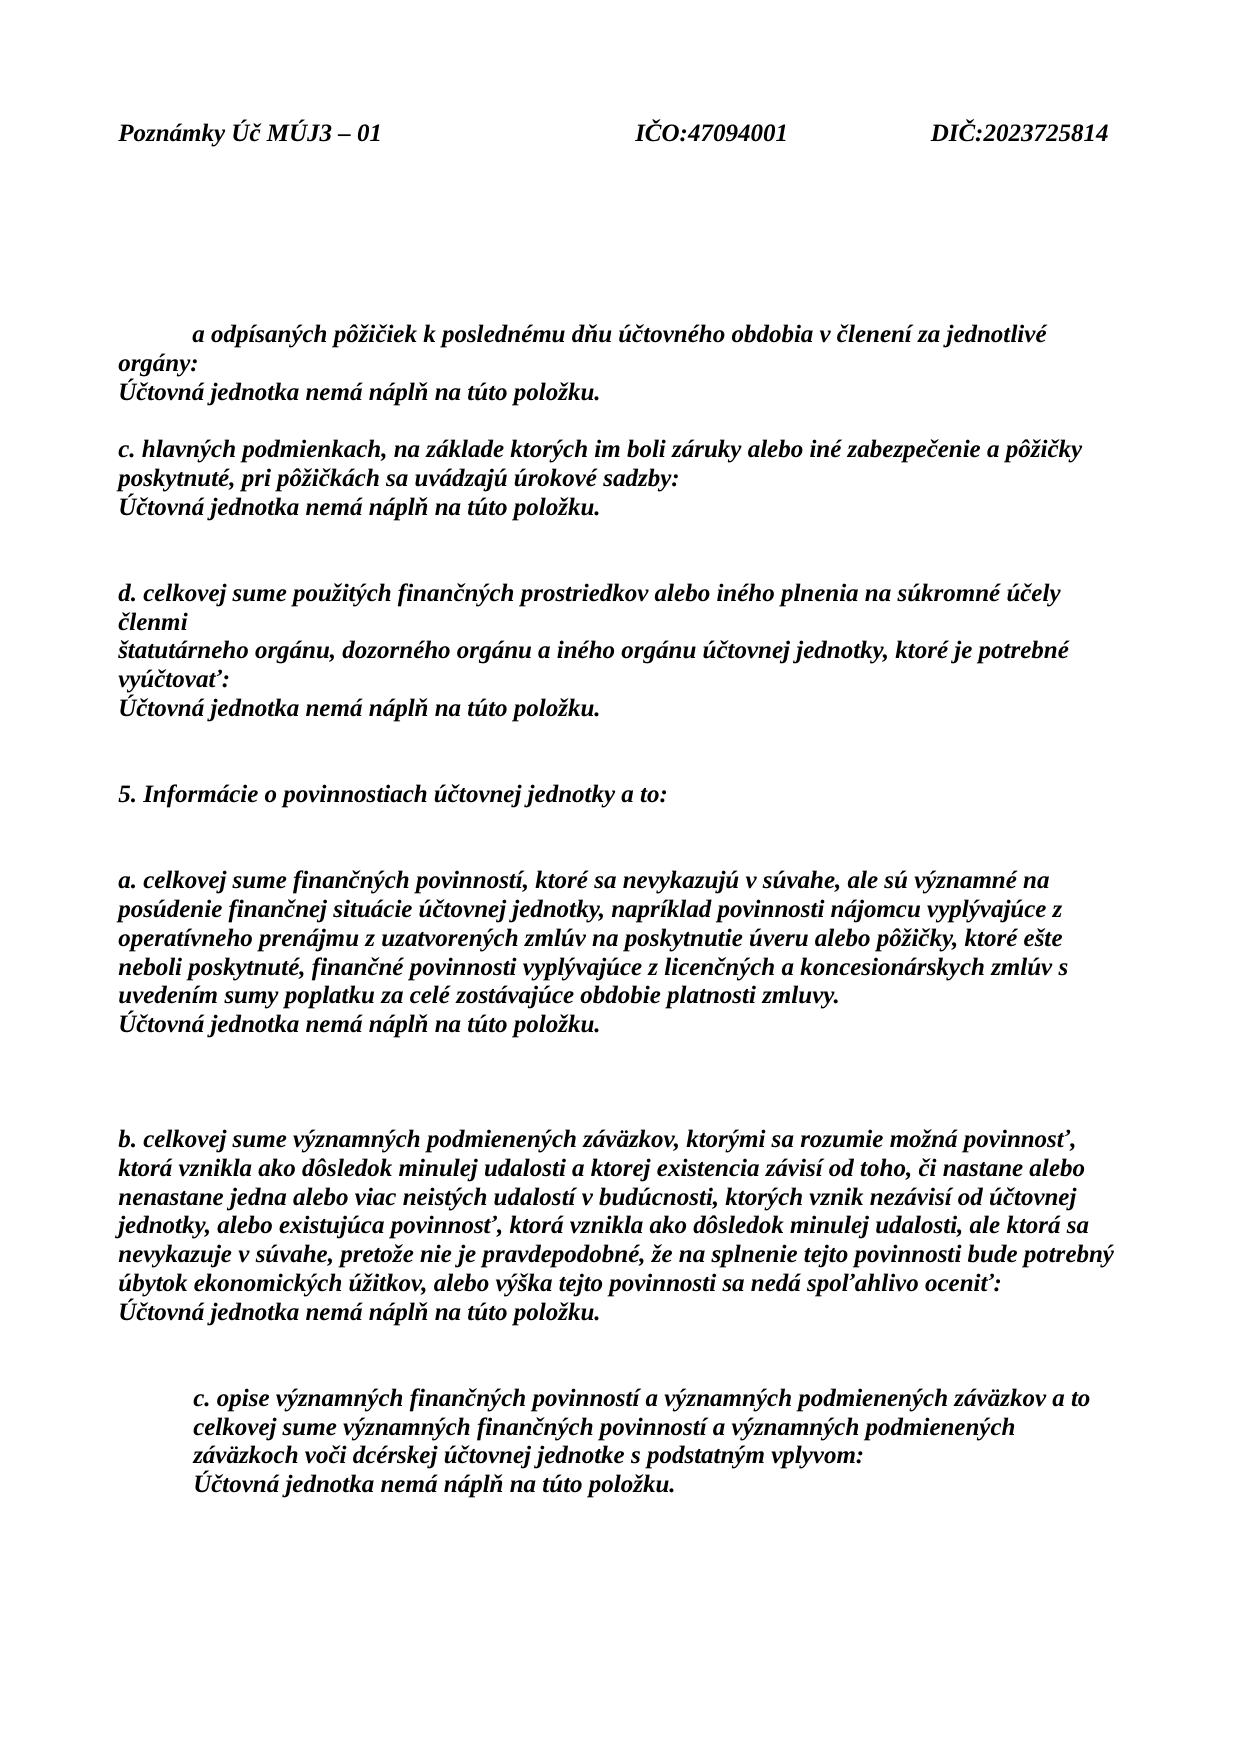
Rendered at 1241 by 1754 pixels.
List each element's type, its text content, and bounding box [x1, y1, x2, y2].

list Účtovná jednotka nemá náplň na túto položku. [156, 1469, 1122, 1498]
text Účtovná jednotka nemá náplň na túto položku. [118, 377, 1122, 406]
text Účtovná jednotka nemá náplň na túto položku. [118, 1009, 1122, 1038]
text poskytnuté, pri pôžičkách sa uvádzajú úrokové sadzby: [118, 463, 1122, 492]
text Poznámky Úč MÚJ3 – 01 IČO:47094001 DIČ:2023725814 [118, 118, 1122, 147]
text 5. Informácie o povinnostiach účtovnej jednotky a to: [118, 779, 1122, 808]
text a odpísaných pôžičiek k poslednému dňu účtovného obdobia v členení za jednotlivé orgány: [118, 319, 1122, 377]
text d. celkovej sume použitých finančných prostriedkov alebo iného plnenia na súkromné účely členmi [118, 578, 1122, 636]
text Účtovná jednotka nemá náplň na túto položku. [118, 693, 1122, 722]
text b. celkovej sume významných podmienených záväzkov, ktorými sa rozumie možná povinnosť, ktorá vznikla ako dôsledok minulej udalosti a ktorej existencia závisí od toho, či nastane alebo nenastane jedna alebo viac neistých udalostí v budúcnosti, ktorých vznik nezávisí od účtovnej jednotky, alebo existujúca povinnosť, ktorá vznikla ako dôsledok minulej udalosti, ale ktorá sa nevykazuje v súvahe, pretože nie je pravdepodobné, že na splnenie tejto povinnosti bude potrebný úbytok ekonomických úžitkov, alebo výška tejto povinnosti sa nedá spoľahlivo oceniť: [118, 1124, 1122, 1297]
text štatutárneho orgánu, dozorného orgánu a iného orgánu účtovnej jednotky, ktoré je potrebné vyúčtovať: [118, 636, 1122, 693]
text Účtovná jednotka nemá náplň na túto položku. [118, 492, 1122, 521]
text c. hlavných podmienkach, na základe ktorých im boli záruky alebo iné zabezpečenie a pôžičky [118, 434, 1122, 463]
text Účtovná jednotka nemá náplň na túto položku. [118, 1297, 1122, 1326]
text a. celkovej sume finančných povinností, ktoré sa nevykazujú v súvahe, ale sú významné na posúdenie finančnej situácie účtovnej jednotky, napríklad povinnosti nájomcu vyplývajúce z operatívneho prenájmu z uzatvorených zmlúv na poskytnutie úveru alebo pôžičky, ktoré ešte neboli poskytnuté, finančné povinnosti vyplývajúce z licenčných a koncesionárskych zmlúv s uvedením sumy poplatku za celé zostávajúce obdobie platnosti zmluvy. [118, 866, 1122, 1009]
list c. opise významných finančných povinností a významných podmienených záväzkov a to celkovej sume významných finančných povinností a významných podmienených záväzkoch voči dcérskej účtovnej jednotke s podstatným vplyvom: [156, 1383, 1122, 1469]
